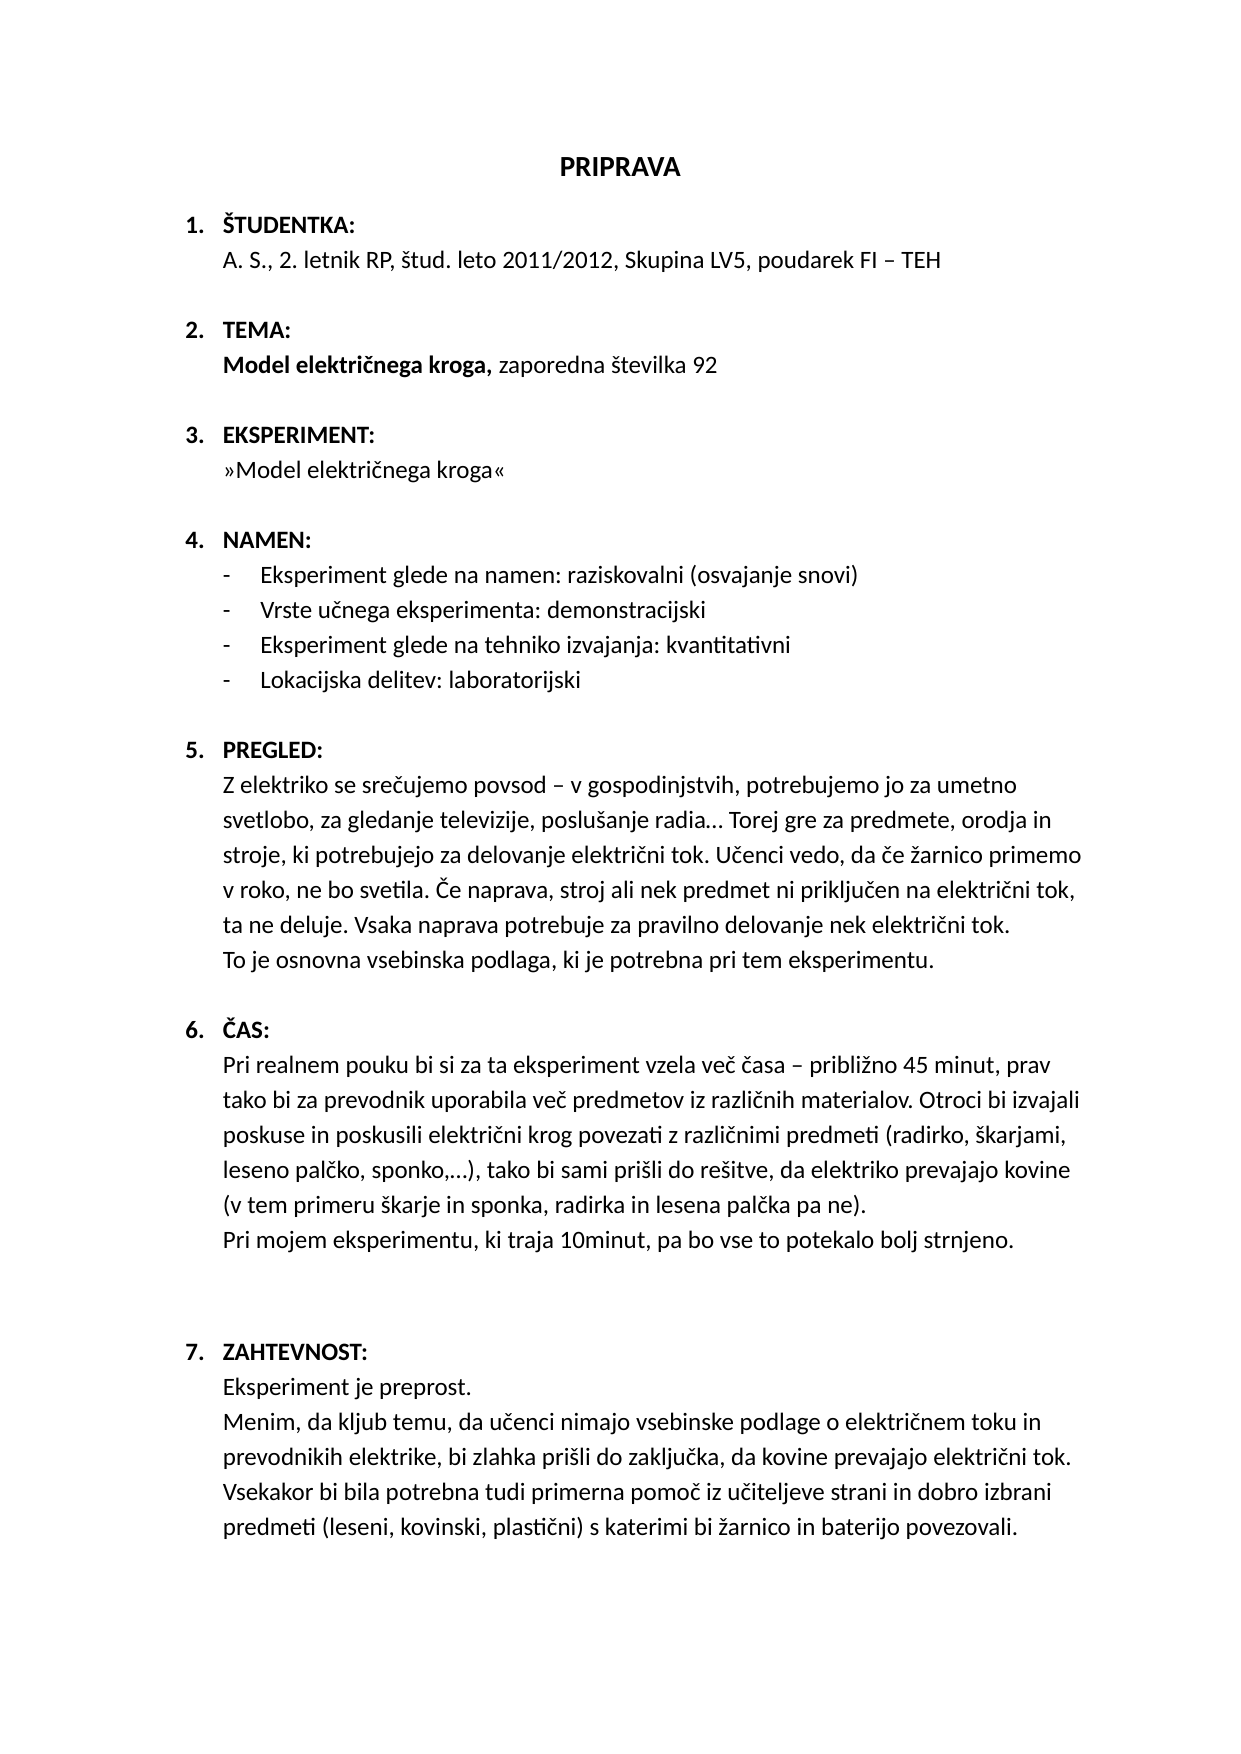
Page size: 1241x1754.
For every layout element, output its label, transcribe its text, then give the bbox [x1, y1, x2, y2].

list A. S., 2. letnik RP, štud. leto 2011/2012, Skupina LV5, poudarek FI – TEH [223, 244, 1093, 275]
list »Model električnega kroga« [223, 454, 1093, 485]
list Eksperiment je preprost. [223, 1371, 1093, 1402]
list ČAS: [185, 1014, 1093, 1045]
list Pri mojem eksperimentu, ki traja 10minut, pa bo vse to potekalo bolj strnjeno. [223, 1224, 1093, 1255]
list PREGLED: [185, 734, 1093, 765]
list EKSPERIMENT: [185, 419, 1093, 450]
list ZAHTEVNOST: [185, 1336, 1093, 1367]
list Eksperiment glede na namen: raziskovalni (osvajanje snovi) [223, 559, 1093, 590]
list Z elektriko se srečujemo povsod – v gospodinjstvih, potrebujemo jo za umetno svetlobo, za gledanje televizije, poslušanje radia… Torej gre za predmete, orodja in stroje, ki potrebujejo za delovanje električni tok. Učenci vedo, da če žarnico primemo v roko, ne bo svetila. Če naprava, stroj ali nek predmet ni priključen na električni tok, ta ne deluje. Vsaka naprava potrebuje za pravilno delovanje nek električni tok. [223, 769, 1093, 940]
list Lokacijska delitev: laboratorijski [223, 664, 1093, 695]
list NAMEN: [185, 524, 1093, 555]
list To je osnovna vsebinska podlaga, ki je potrebna pri tem eksperimentu. [223, 944, 1093, 975]
list Pri realnem pouku bi si za ta eksperiment vzela več časa – približno 45 minut, prav tako bi za prevodnik uporabila več predmetov iz različnih materialov. Otroci bi izvajali poskuse in poskusili električni krog povezati z različnimi predmeti (radirko, škarjami, leseno palčko, sponko,…), tako bi sami prišli do rešitve, da elektriko prevajajo kovine (v tem primeru škarje in sponka, radirka in lesena palčka pa ne). [223, 1049, 1093, 1220]
list Eksperiment glede na tehniko izvajanja: kvantitativni [223, 629, 1093, 660]
list Model električnega kroga, zaporedna številka 92 [223, 349, 1093, 380]
text PRIPRAVA [148, 148, 1093, 183]
list TEMA: [185, 314, 1093, 345]
list ŠTUDENTKA: [185, 209, 1093, 240]
list Vrste učnega eksperimenta: demonstracijski [223, 594, 1093, 625]
list Menim, da kljub temu, da učenci nimajo vsebinske podlage o električnem toku in prevodnikih elektrike, bi zlahka prišli do zaključka, da kovine prevajajo električni tok. Vsekakor bi bila potrebna tudi primerna pomoč iz učiteljeve strani in dobro izbrani predmeti (leseni, kovinski, plastični) s katerimi bi žarnico in baterijo povezovali. [223, 1406, 1093, 1542]
